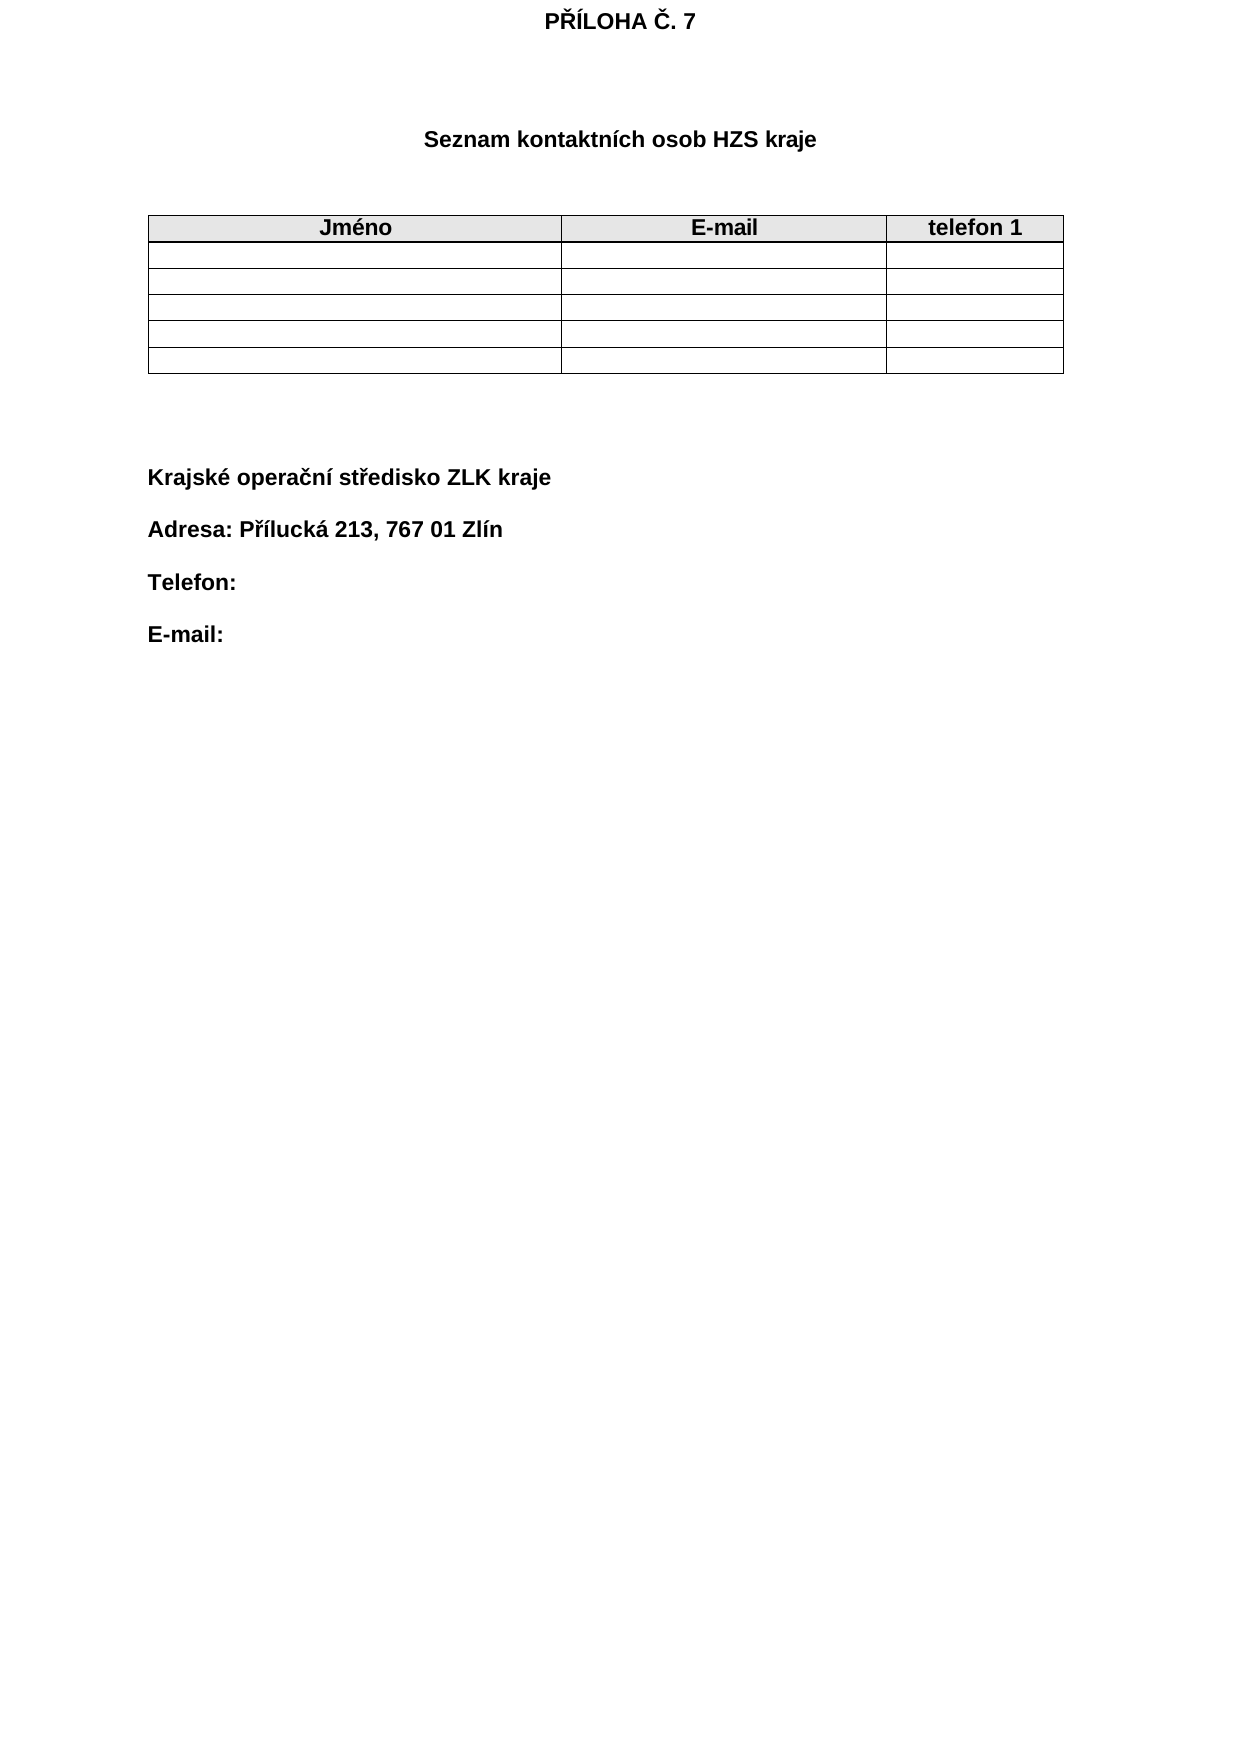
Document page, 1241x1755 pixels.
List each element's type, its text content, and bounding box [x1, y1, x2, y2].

table_cell [562, 321, 886, 347]
table_cell [149, 269, 561, 294]
table_header telefon 1 [887, 216, 1063, 241]
table_cell [887, 321, 1063, 347]
table_cell [562, 348, 886, 373]
table_cell [562, 295, 886, 320]
table_cell [562, 269, 886, 294]
table_cell [887, 295, 1063, 320]
table_header E-mail [562, 216, 886, 241]
table_cell [562, 243, 886, 267]
table_cell [887, 243, 1063, 267]
table_cell [887, 269, 1063, 294]
table_header Jméno [149, 216, 561, 241]
subtitle PŘÍLOHA Č. 7 [148, 8, 1092, 34]
table_cell [887, 348, 1063, 373]
text Seznam kontaktních osob HZS kraje [112, 126, 1128, 153]
table_cell [149, 321, 561, 347]
text E-mail: [147, 621, 1134, 647]
table_cell [149, 295, 561, 320]
text Krajské operační středisko ZLK kraje Adresa: Přílucká 213, 767 01 Zlín [147, 464, 631, 542]
table_cell [149, 243, 561, 267]
table_cell [149, 348, 561, 373]
text Telefon: [147, 568, 1134, 595]
